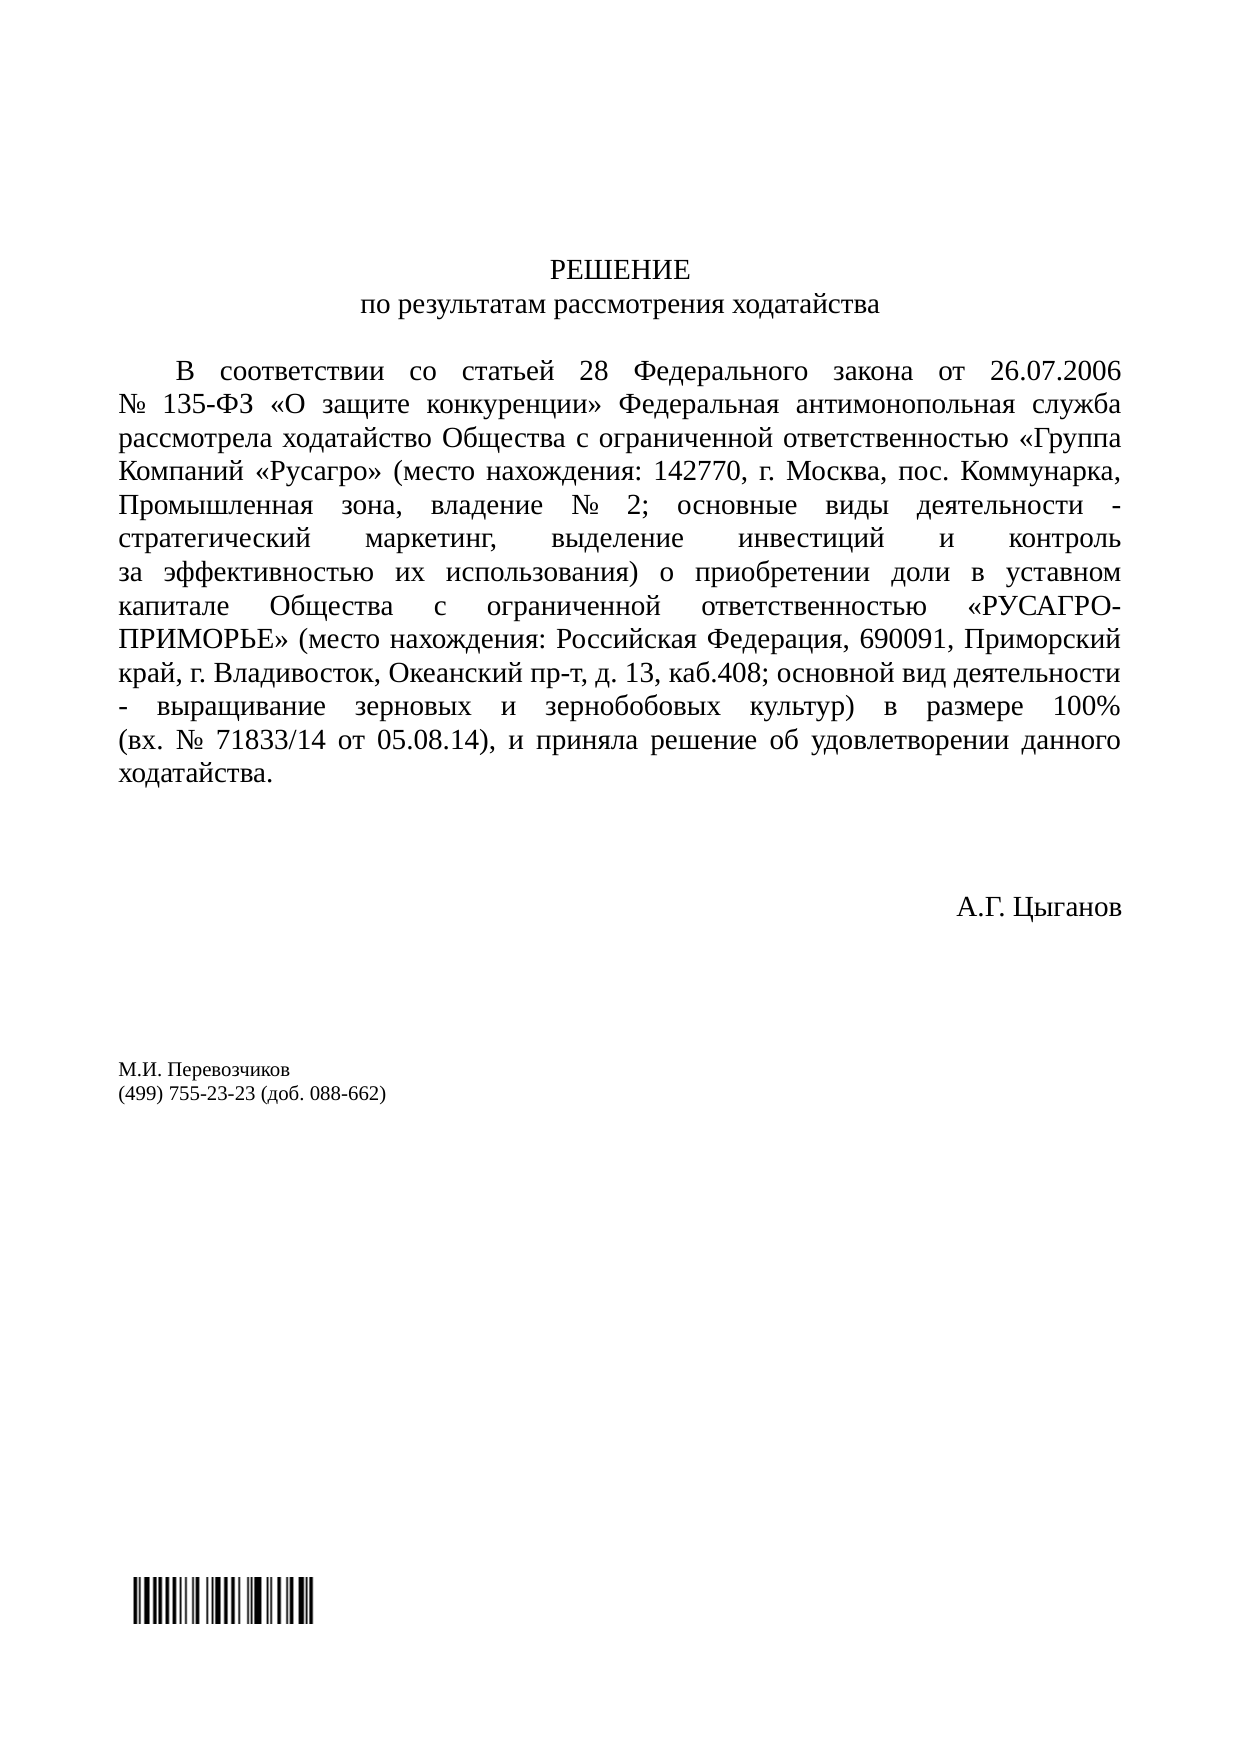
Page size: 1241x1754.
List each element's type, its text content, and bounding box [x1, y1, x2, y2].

text (499) 755-23-23 (доб. 088-662) [118, 1081, 1122, 1105]
text М.И. Перевозчиков [118, 1057, 1122, 1081]
text А.Г. Цыганов [118, 889, 1122, 923]
picture [118, 1577, 331, 1624]
text по результатам рассмотрения ходатайства [118, 286, 1122, 319]
text РЕШЕНИЕ [118, 252, 1122, 286]
text В соответствии со статьей 28 Федерального закона от 26.07.2006 № 135-ФЗ «О защите конкуренции» Федеральная антимонопольная служба рассмотрела ходатайство Общества с ограниченной ответственностью «Группа Компаний «Русагро» (место нахождения: 142770, г. Москва, пос. Коммунарка, Промышленная зона, владение № 2; основные виды деятельности - стратегический маркетинг, выделение инвестиций и контроль за эффективностью их использования) о приобретении доли в уставном капитале Общества с ограниченной ответственностью «РУСАГРО-ПРИМОРЬЕ» (место нахождения: Российская Федерация, 690091, Приморский край, г. Владивосток, Океанский пр-т, д. 13, каб.408; основной вид деятельности - выращивание зерновых и зернобобовых культур) в размере 100% (вх. № 71833/14 от 05.08.14), и приняла решение об удовлетворении данного ходатайства. [118, 353, 1122, 789]
